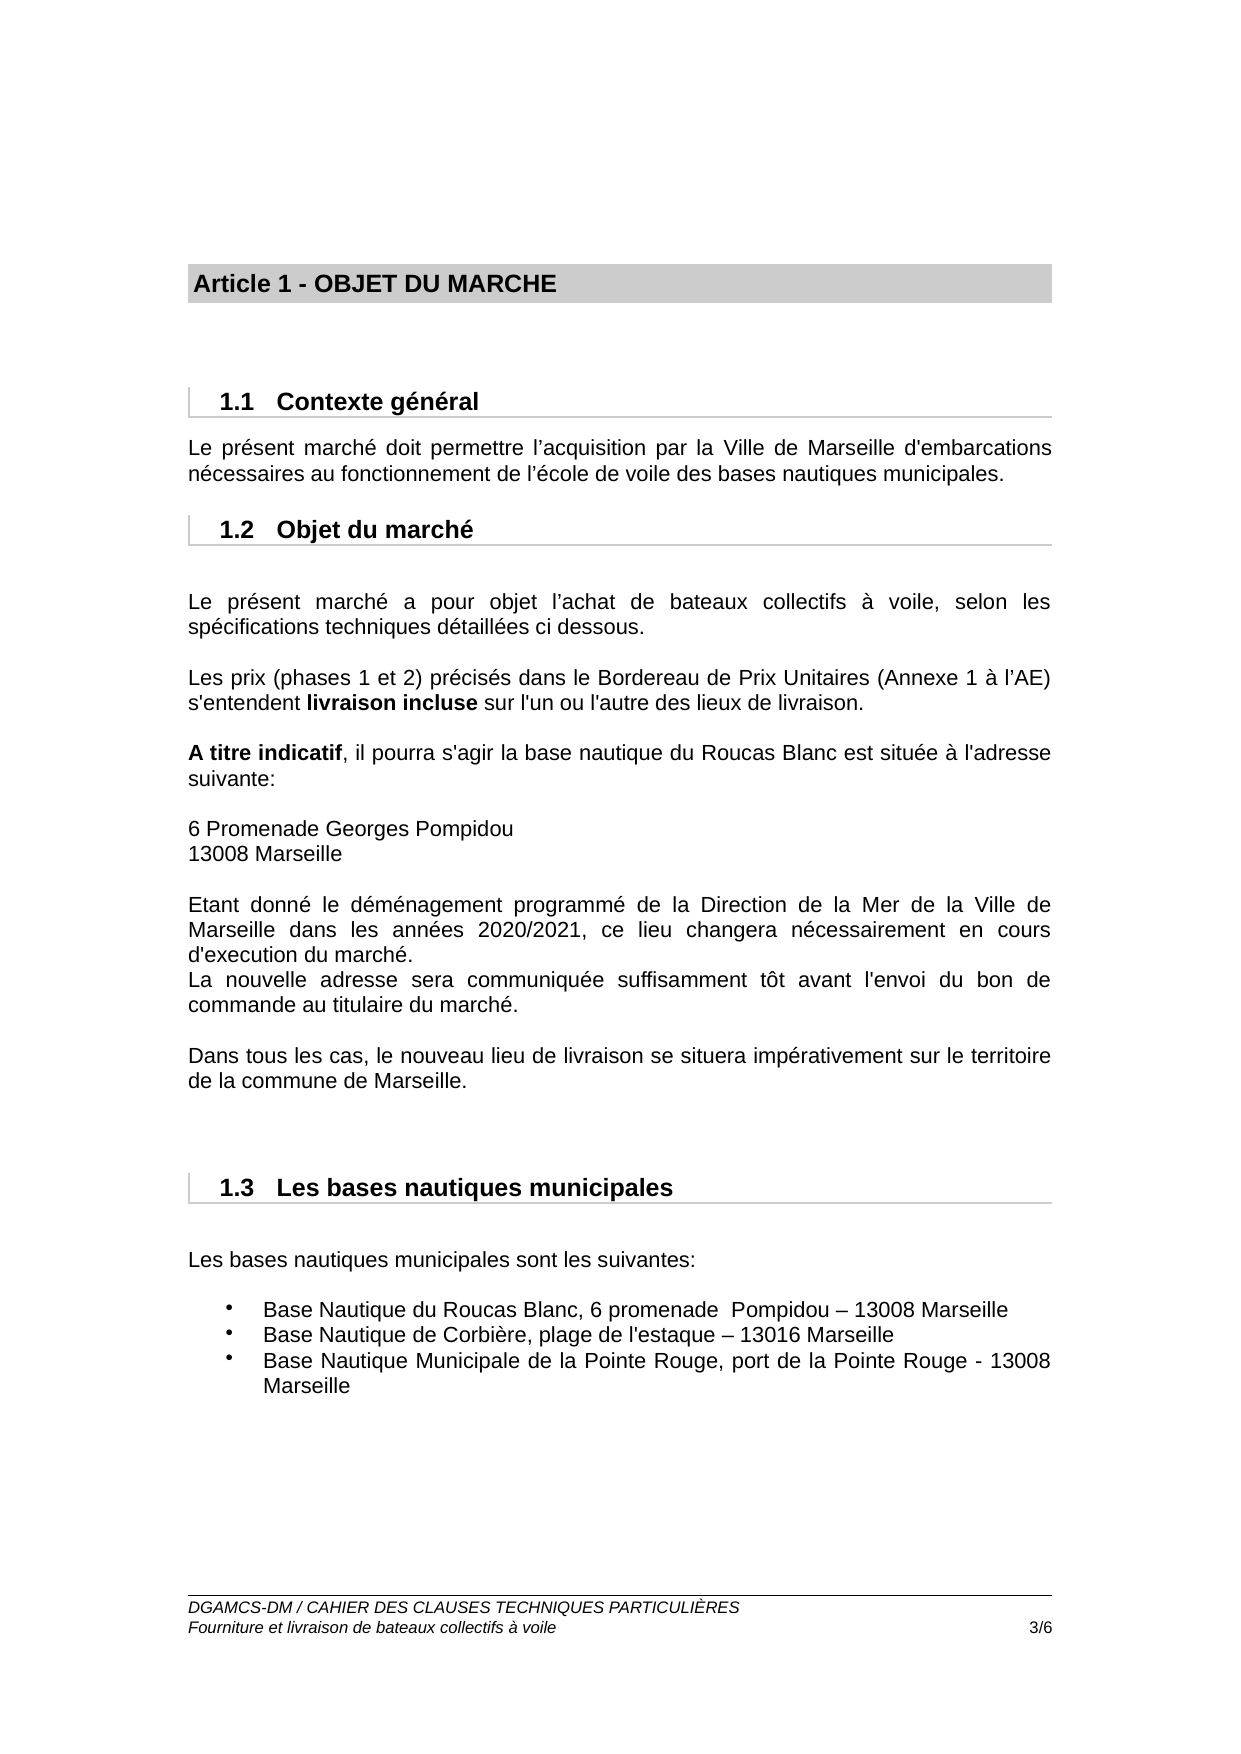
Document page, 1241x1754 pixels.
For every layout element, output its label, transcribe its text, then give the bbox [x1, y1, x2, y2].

text Les bases nautiques municipales sont les suivantes: [188, 1247, 1052, 1272]
text 6 Promenade Georges Pompidou [188, 816, 1052, 841]
text Etant donné le déménagement programmé de la Direction de la Mer de la Ville de Marseille dans les années 2020/2021, ce lieu changera nécessairement en cours d'execution du marché. [188, 891, 1052, 967]
text A titre indicatif, il pourra s'agir la base nautique du Roucas Blanc est située à l'adresse suivante: [188, 740, 1052, 791]
subtitle Contexte général [190, 387, 1052, 416]
text Dans tous les cas, le nouveau lieu de livraison se situera impérativement sur le territoire de la commune de Marseille. [188, 1043, 1052, 1093]
text Le présent marché a pour objet l’achat de bateaux collectifs à voile, selon les spécifications techniques détaillées ci dessous. [188, 589, 1052, 639]
text Les prix (phases 1 et 2) précisés dans le Bordereau de Prix Unitaires (Annexe 1 à l’AE) s'entendent livraison incluse sur l'un ou l'autre des lieux de livraison. [188, 664, 1052, 715]
list Base Nautique de Corbière, plage de l'estaque – 13016 Marseille [225, 1322, 1052, 1348]
subtitle Les bases nautiques municipales [190, 1173, 1052, 1202]
subtitle OBJET DU MARCHE [190, 266, 1050, 300]
text Le présent marché doit permettre l’acquisition par la Ville de Marseille d'embarcations nécessaires au fonctionnement de l’école de voile des bases nautiques municipales. [188, 435, 1052, 486]
list Base Nautique du Roucas Blanc, 6 promenade Pompidou – 13008 Marseille [225, 1297, 1052, 1322]
text 13008 Marseille [188, 841, 1052, 866]
list Base Nautique Municipale de la Pointe Rouge, port de la Pointe Rouge - 13008 Marseille [225, 1348, 1052, 1398]
text La nouvelle adresse sera communiquée suffisamment tôt avant l'envoi du bon de commande au titulaire du marché. [188, 967, 1052, 1017]
subtitle Objet du marché [190, 515, 1052, 544]
